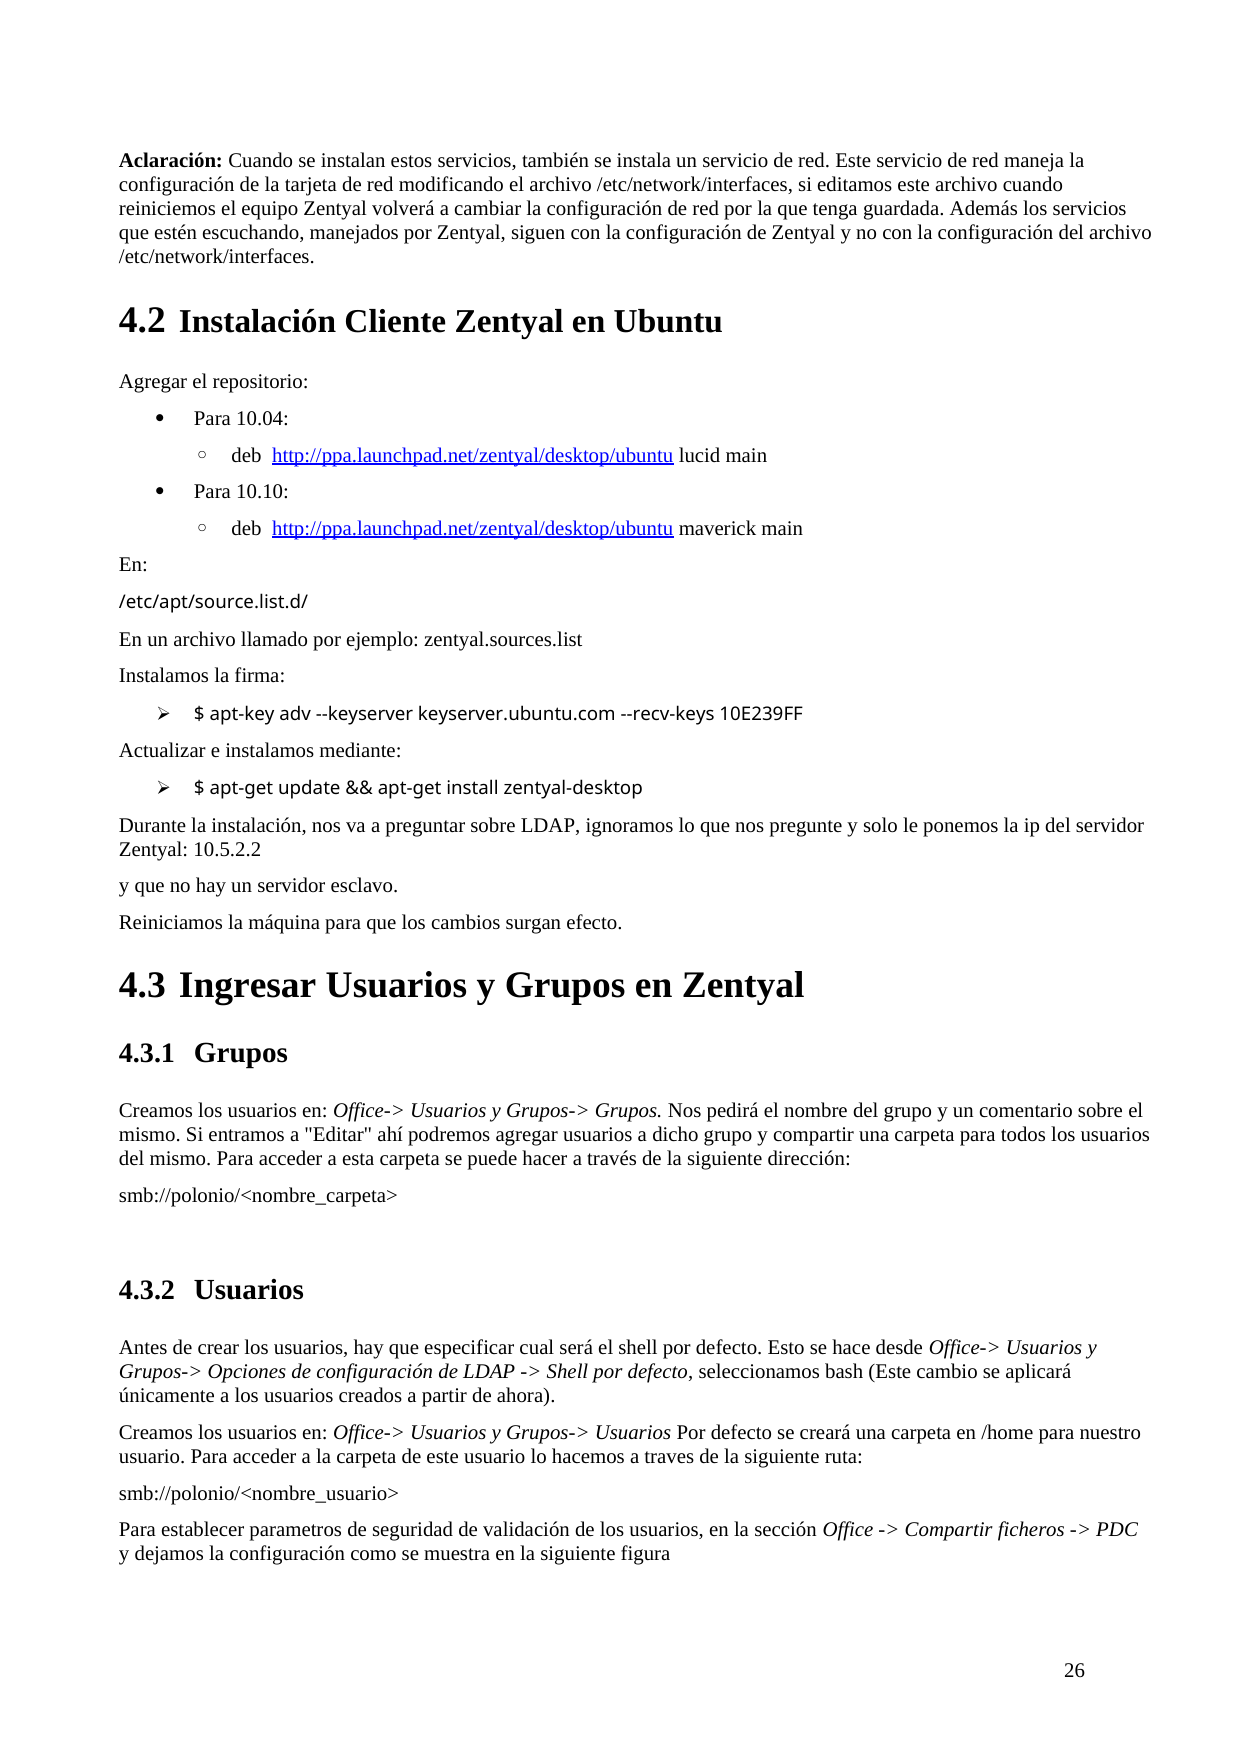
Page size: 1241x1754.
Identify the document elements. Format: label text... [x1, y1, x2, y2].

text Durante la instalación, nos va a preguntar sobre LDAP, ignoramos lo que nos pregunte y solo le ponemos la ip del servidor Zentyal: 10.5.2.2 [119, 812, 1153, 861]
list Para 10.04: [156, 406, 1153, 430]
text Agregar el repositorio: [119, 369, 1153, 393]
text /etc/apt/source.list.d/ [119, 589, 1153, 614]
text En: [119, 552, 1153, 576]
text Antes de crear los usuarios, hay que especificar cual será el shell por defecto. Esto se hace desde Office-> Usuarios y Grupos-> Opciones de configuración de LDAP -> Shell por defecto, seleccionamos bash (Este cambio se aplicará únicamente a los usuarios creados a partir de ahora). [119, 1335, 1153, 1407]
text smb://polonio/<nombre_carpeta> [119, 1183, 1153, 1207]
list deb http://ppa.launchpad.net/zentyal/desktop/ubuntu lucid main [194, 442, 1153, 467]
text Para establecer parametros de seguridad de validación de los usuarios, en la sección Office -> Compartir ficheros -> PDC y dejamos la configuración como se muestra en la siguiente figura [119, 1517, 1153, 1565]
text Creamos los usuarios en: Office-> Usuarios y Grupos-> Grupos. Nos pedirá el nombre del grupo y un comentario sobre el mismo. Si entramos a "Editar" ahí podremos agregar usuarios a dicho grupo y compartir una carpeta para todos los usuarios del mismo. Para acceder a esta carpeta se puede hacer a través de la siguiente dirección: [119, 1098, 1153, 1170]
text Reiniciamos la máquina para que los cambios surgan efecto. [119, 910, 1153, 934]
subtitle Ingresar Usuarios y Grupos en Zentyal [119, 963, 1153, 1006]
list deb http://ppa.launchpad.net/zentyal/desktop/ubuntu maverick main [194, 516, 1153, 540]
text Actualizar e instalamos mediante: [119, 738, 1153, 762]
text Instalamos la firma: [119, 663, 1153, 687]
subtitle Instalación Cliente Zentyal en Ubuntu [119, 297, 1153, 340]
list Para 10.10: [156, 479, 1153, 503]
text En un archivo llamado por ejemplo: zentyal.sources.list [119, 627, 1153, 651]
text Aclaración: Cuando se instalan estos servicios, también se instala un servicio de red. Este servicio de red maneja la configuración de la tarjeta de red modificando el archivo /etc/network/interfaces, si editamos este archivo cuando reiniciemos el equipo Zentyal volverá a cambiar la configuración de red por la que tenga guardada. Además los servicios que estén escuchando, manejados por Zentyal, siguen con la configuración de Zentyal y no con la configuración del archivo /etc/network/interfaces. [119, 148, 1153, 268]
text y que no hay un servidor esclavo. [119, 873, 1153, 897]
text smb://polonio/<nombre_usuario> [119, 1480, 1153, 1504]
subtitle Usuarios [119, 1272, 1153, 1306]
list $ apt-key adv --keyserver keyserver.ubuntu.com --recv-keys 10E239FF [156, 700, 1153, 725]
list $ apt-get update && apt-get install zentyal-desktop [156, 774, 1153, 800]
subtitle Grupos [119, 1035, 1153, 1069]
text Creamos los usuarios en: Office-> Usuarios y Grupos-> Usuarios Por defecto se creará una carpeta en /home para nuestro usuario. Para acceder a la carpeta de este usuario lo hacemos a traves de la siguiente ruta: [119, 1420, 1153, 1468]
